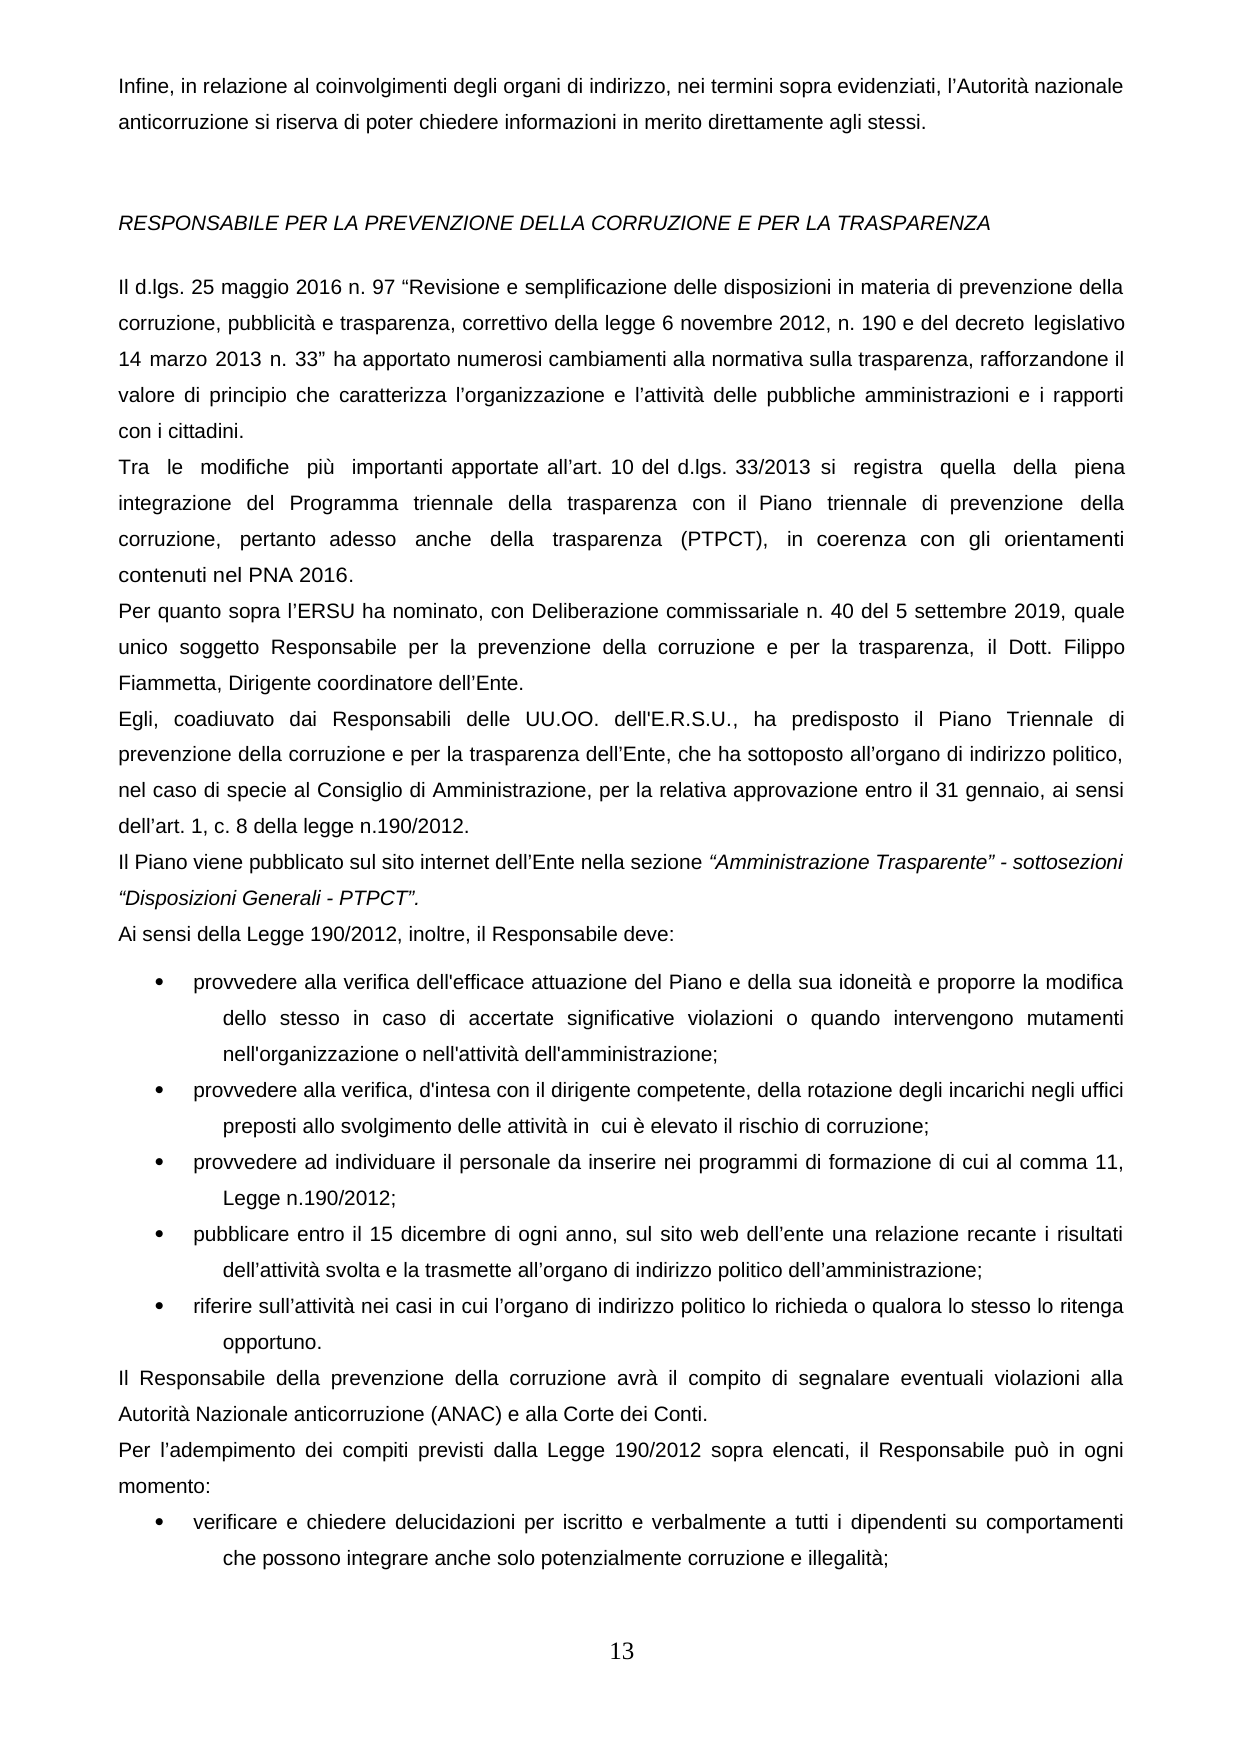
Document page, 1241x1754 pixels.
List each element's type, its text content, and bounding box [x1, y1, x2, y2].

list pubblicare entro il 15 dicembre di ogni anno, sul sito web dell’ente una relazione recante i risultati dell’attività svolta e la trasmette all’organo di indirizzo politico dell’amministrazione; [156, 1222, 1125, 1282]
text Infine, in relazione al coinvolgimenti degli organi di indirizzo, nei termini sopra evidenziati, l’Autorità nazionale anticorruzione si riserva di poter chiedere informazioni in merito direttamente agli stessi. [118, 74, 1125, 134]
text Il d.lgs. 25 maggio 2016 n. 97 “Revisione e semplificazione delle disposizioni in materia di prevenzione della corruzione, pubblicità e trasparenza, correttivo della legge 6 novembre 2012, n. 190 e del decreto legislativo 14 marzo 2013 n. 33” ha apportato numerosi cambiamenti alla normativa sulla trasparenza, rafforzandone il valore di principio che caratterizza l’organizzazione e l’attività delle pubbliche amministrazioni e i rapporti con i cittadini. [118, 275, 1125, 443]
text Ai sensi della Legge 190/2012, inoltre, il Responsabile deve: [118, 922, 1125, 946]
list provvedere ad individuare il personale da inserire nei programmi di formazione di cui al comma 11, Legge n.190/2012; [156, 1150, 1125, 1210]
text Tra le modifiche più importanti apportate all’art. 10 del d.lgs. 33/2013 si registra quella della piena integrazione del Programma triennale della trasparenza con il Piano triennale di prevenzione della corruzione, pertanto adesso anche della trasparenza (PTPCT), in coerenza con gli orientamenti contenuti nel PNA 2016. [118, 455, 1125, 587]
text Il Piano viene pubblicato sul sito internet dell’Ente nella sezione “Amministrazione Trasparente” - sottosezioni “Disposizioni Generali - PTPCT”. [118, 850, 1125, 910]
list provvedere alla verifica dell'efficace attuazione del Piano e della sua idoneità e proporre la modifica dello stesso in caso di accertate significative violazioni o quando intervengono mutamenti nell'organizzazione o nell'attività dell'amministrazione; [156, 970, 1125, 1066]
list provvedere alla verifica, d'intesa con il dirigente competente, della rotazione degli incarichi negli uffici preposti allo svolgimento delle attività in cui è elevato il rischio di corruzione; [156, 1078, 1125, 1138]
text RESPONSABILE PER LA PREVENZIONE DELLA CORRUZIONE E PER LA TRASPARENZA [118, 210, 1125, 234]
list riferire sull’attività nei casi in cui l’organo di indirizzo politico lo richieda o qualora lo stesso lo ritenga opportuno. [156, 1294, 1125, 1354]
text Per l’adempimento dei compiti previsti dalla Legge 190/2012 sopra elencati, il Responsabile può in ogni momento: [118, 1438, 1125, 1497]
text Per quanto sopra l’ERSU ha nominato, con Deliberazione commissariale n. 40 del 5 settembre 2019, quale unico soggetto Responsabile per la prevenzione della corruzione e per la trasparenza, il Dott. Filippo Fiammetta, Dirigente coordinatore dell’Ente. [118, 598, 1125, 694]
list verificare e chiedere delucidazioni per iscritto e verbalmente a tutti i dipendenti su comportamenti che possono integrare anche solo potenzialmente corruzione e illegalità; [156, 1509, 1125, 1569]
text Egli, coadiuvato dai Responsabili delle UU.OO. dell'E.R.S.U., ha predisposto il Piano Triennale di prevenzione della corruzione e per la trasparenza dell’Ente, che ha sottoposto all’organo di indirizzo politico, nel caso di specie al Consiglio di Amministrazione, per la relativa approvazione entro il 31 gennaio, ai sensi dell’art. 1, c. 8 della legge n.190/2012. [118, 706, 1125, 838]
text Il Responsabile della prevenzione della corruzione avrà il compito di segnalare eventuali violazioni alla Autorità Nazionale anticorruzione (ANAC) e alla Corte dei Conti. [118, 1366, 1125, 1426]
